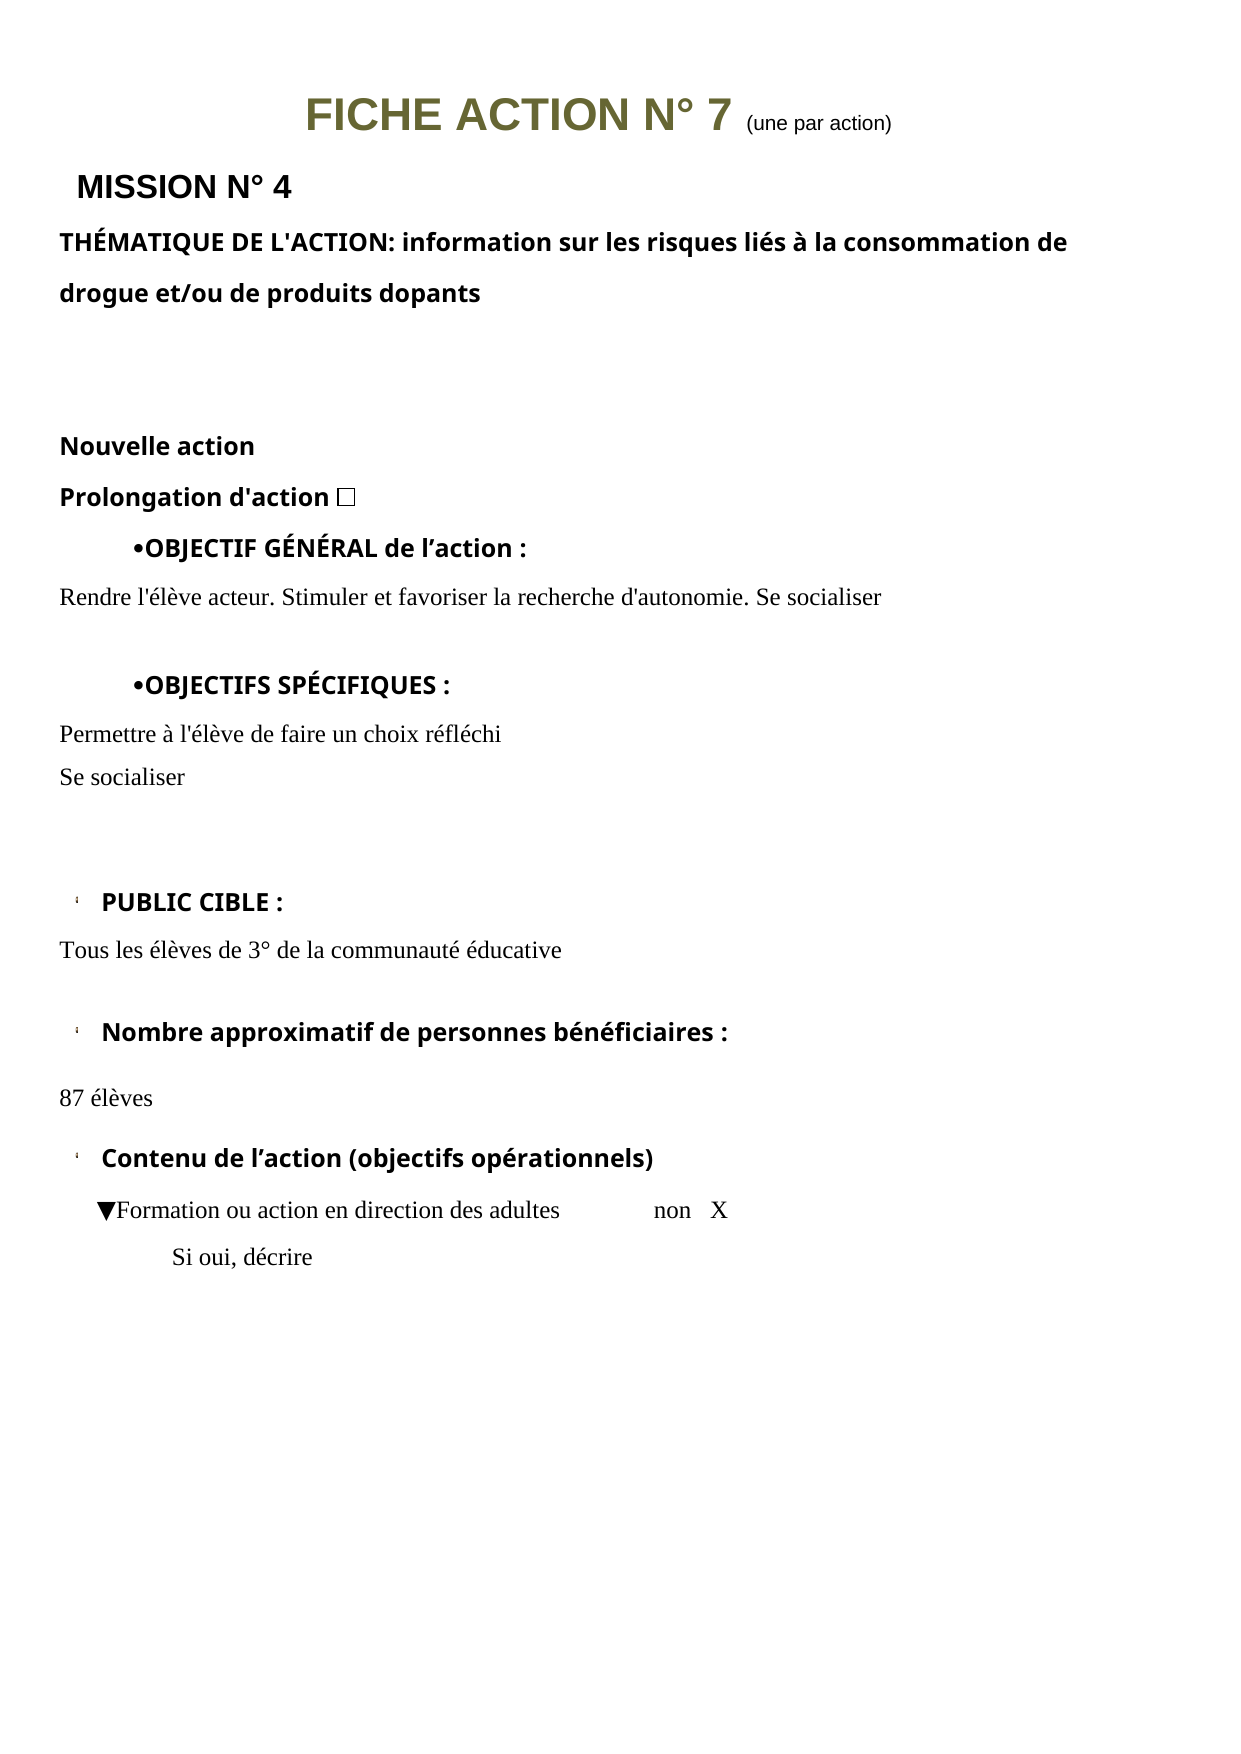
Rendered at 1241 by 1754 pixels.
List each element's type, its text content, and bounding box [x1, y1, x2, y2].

text Nombre approximatif de personnes bénéficiaires : [59, 1015, 1144, 1049]
list OBJECTIF GÉNÉRAL de l’action : [134, 531, 1144, 565]
text Prolongation d'action [59, 480, 1144, 514]
text PUBLIC CIBLE : [59, 884, 1144, 918]
text Contenu de l’action (objectifs opérationnels) [59, 1140, 1144, 1174]
text Si oui, décrire [59, 1242, 1144, 1271]
subtitle MISSION N° 4 [59, 167, 1144, 205]
text Rendre l'élève acteur. Stimuler et favoriser la recherche d'autonomie. Se socialiser [59, 582, 1144, 611]
list OBJECTIFS SPÉCIFIQUES : [134, 668, 1144, 702]
text 87 élèves [59, 1083, 1144, 1112]
text Permettre à l'élève de faire un choix réfléchi [59, 719, 1144, 748]
text THÉMATIQUE DE L'ACTION: information sur les risques liés à la consommation de drogue et/ou de produits dopants [59, 224, 1144, 309]
text ▼Formation ou action en direction des adultes non X [59, 1191, 1144, 1225]
text Se socialiser [59, 762, 1144, 791]
text Tous les élèves de 3° de la communauté éducative [59, 936, 1144, 964]
subtitle FICHE ACTION N° 7 (une par action) [59, 88, 1144, 141]
text Nouvelle action [59, 429, 1144, 463]
